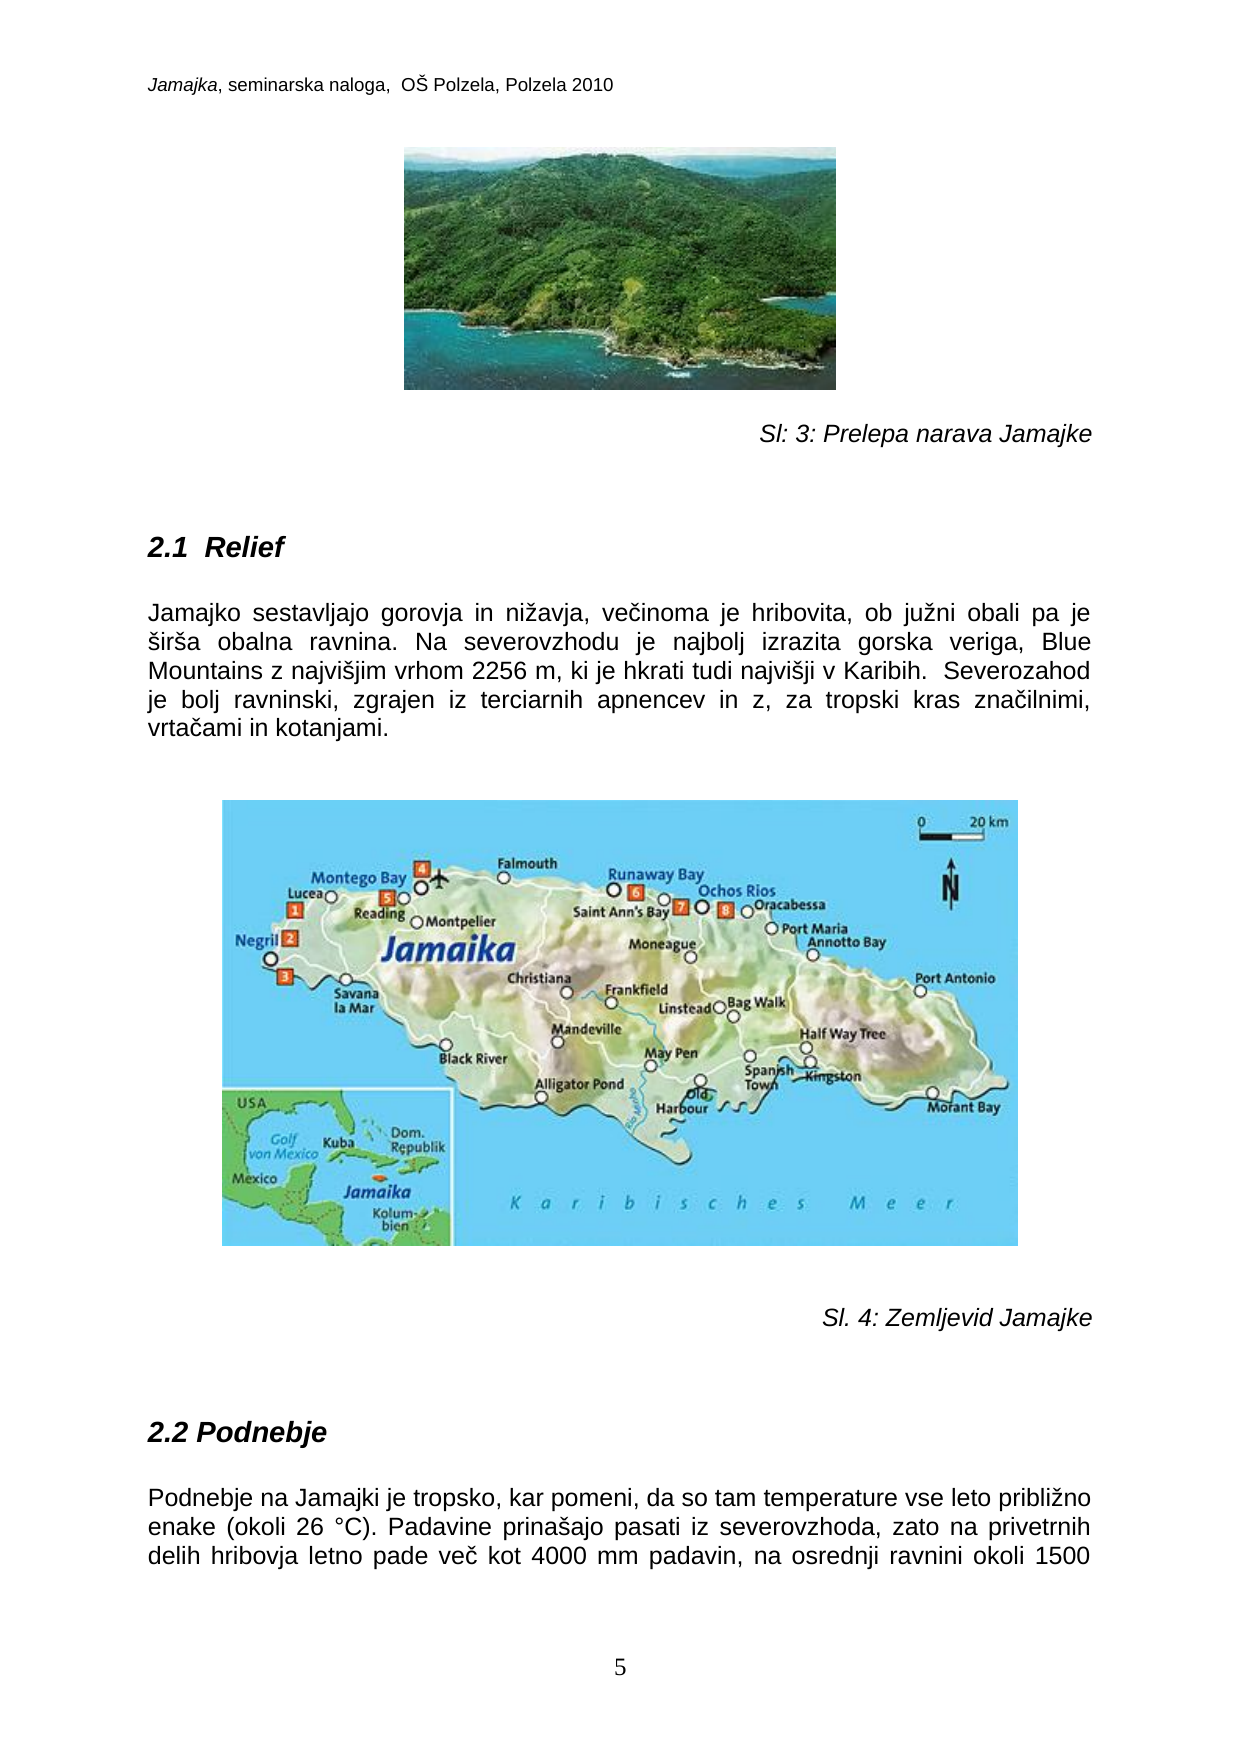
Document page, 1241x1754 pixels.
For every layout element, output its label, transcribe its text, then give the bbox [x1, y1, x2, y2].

text Jamajko sestavljajo gorovja in nižavja, večinoma je hribovita, ob južni obali pa je širša obalna ravnina. Na severovzhodu je najbolj izrazita gorska veriga, Blue Mountains z najvišjim vrhom 2256 m, ki je hkrati tudi najvišji v Karibih. Severozahod je bolj ravninski, zgrajen iz terciarnih apnencev in z, za tropski kras značilnimi, vrtačami in kotanjami. [148, 598, 1093, 742]
picture [222, 800, 1018, 1246]
text Podnebje na Jamajki je tropsko, kar pomeni, da so tam temperature vse leto približno enake (okoli 26 °C). Padavine prinašajo pasati iz severovzhoda, zato na privetrnih delih hribovja letno pade več kot 4000 mm padavin, na osrednji ravnini okoli 1500 [148, 1483, 1093, 1569]
picture [404, 147, 836, 390]
subtitle 2.1 Relief [148, 530, 1093, 563]
text Sl. 4: Zemljevid Jamajke [148, 1303, 1093, 1332]
subtitle 2.2 Podnebje [148, 1415, 1093, 1448]
text Sl: 3: Prelepa narava Jamajke [148, 419, 1093, 447]
